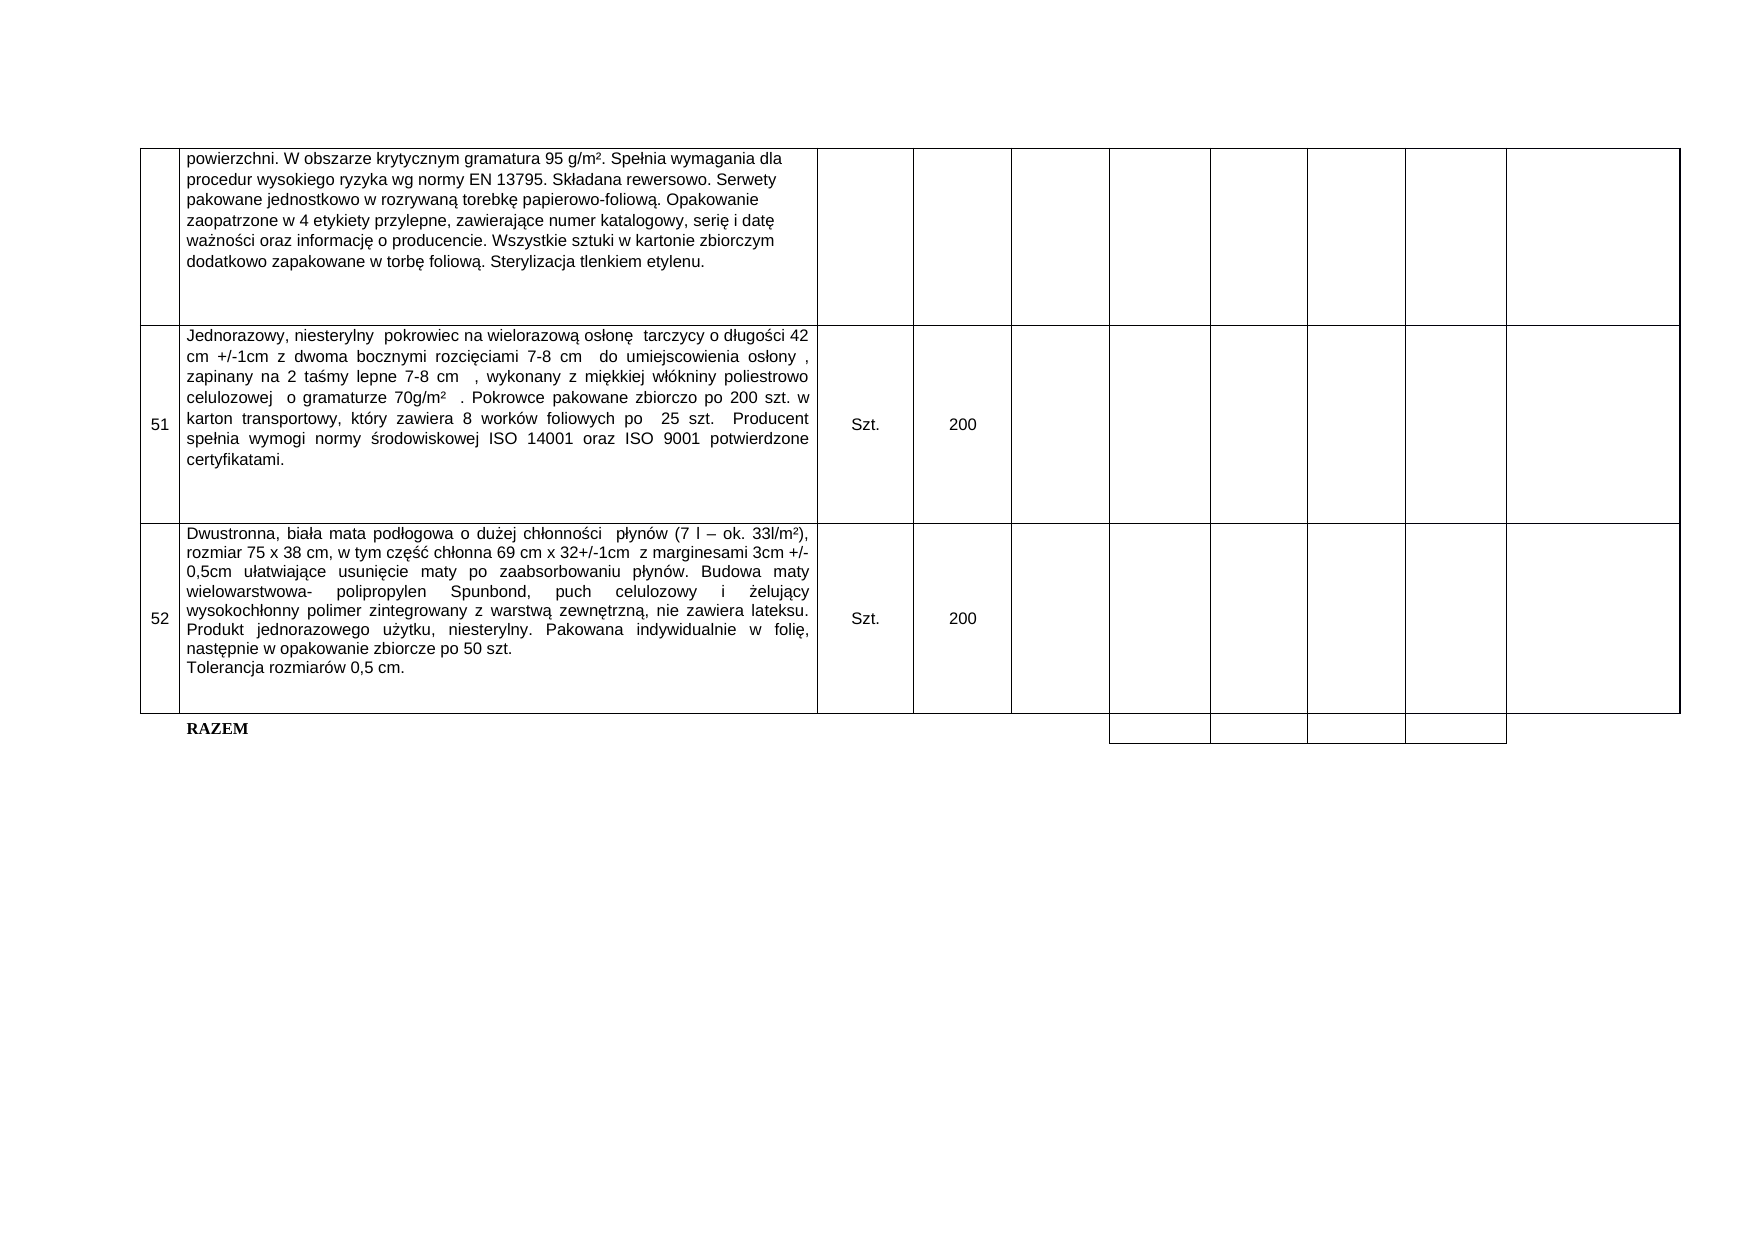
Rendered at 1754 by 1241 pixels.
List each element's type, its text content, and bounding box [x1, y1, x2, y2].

table_cell 52 [141, 524, 179, 713]
table_cell Szt. [818, 524, 913, 713]
table_cell [1308, 149, 1405, 325]
table_cell [1012, 149, 1109, 325]
table_cell [1308, 524, 1405, 713]
table_cell [140, 714, 179, 743]
table_cell powierzchni. W obszarze krytycznym gramatura 95 g/m². Spełnia wymagania dla procedur wysokiego ryzyka wg normy EN 13795. Składana rewersowo. Serwety pakowane jednostkowo w rozrywaną torebkę papierowo-foliową. Opakowanie zaopatrzone w 4 etykiety przylepne, zawierające numer katalogowy, serię i datę ważności oraz informację o producencie. Wszystkie sztuki w kartonie zbiorczym dodatkowo zapakowane w torbę foliową. Sterylizacja tlenkiem etylenu. [180, 149, 817, 325]
table_cell [1110, 714, 1210, 743]
table_cell [1211, 714, 1307, 743]
table_cell [1110, 149, 1210, 325]
table_cell [1406, 714, 1506, 743]
table_cell [1012, 326, 1109, 523]
table_cell [817, 714, 914, 743]
table_cell [1406, 149, 1506, 325]
table_cell [1012, 524, 1109, 713]
table_cell [1110, 326, 1210, 523]
table_cell [1507, 714, 1680, 743]
table_cell 200 [914, 524, 1011, 713]
table_cell Dwustronna, biała mata podłogowa o dużej chłonności płynów (7 l – ok. 33l/m²), rozmiar 75 x 38 cm, w tym część chłonna 69 cm x 32+/-1cm z marginesami 3cm +/- 0,5cm ułatwiające usunięcie maty po zaabsorbowaniu płynów. Budowa maty wielowarstwowa- polipropylen Spunbond, puch celulozowy i żelujący wysokochłonny polimer zintegrowany z warstwą zewnętrzną, nie zawiera lateksu. Produkt jednorazowego użytku, niesterylny. Pakowana indywidualnie w folię, następnie w opakowanie zbiorcze po 50 szt. Tolerancja rozmiarów 0,5 cm. [180, 524, 817, 713]
table_cell [1211, 149, 1307, 325]
table_cell [1507, 149, 1679, 325]
table_cell [914, 714, 1012, 743]
table_cell Szt. [818, 326, 913, 523]
table_cell [1308, 326, 1405, 523]
table_cell RAZEM [179, 714, 817, 743]
table_cell 51 [141, 326, 179, 523]
table_cell [1211, 524, 1307, 713]
table_cell [1507, 524, 1679, 713]
table_cell [141, 149, 179, 325]
table_cell [1406, 326, 1506, 523]
table_cell [1110, 524, 1210, 713]
table_cell [1507, 326, 1679, 523]
table_cell [1012, 714, 1109, 743]
table_cell Jednorazowy, niesterylny pokrowiec na wielorazową osłonę tarczycy o długości 42 cm +/-1cm z dwoma bocznymi rozcięciami 7-8 cm do umiejscowienia osłony , zapinany na 2 taśmy lepne 7-8 cm , wykonany z miękkiej włókniny poliestrowo celulozowej o gramaturze 70g/m² . Pokrowce pakowane zbiorczo po 200 szt. w karton transportowy, który zawiera 8 worków foliowych po 25 szt. Producent spełnia wymogi normy środowiskowej ISO 14001 oraz ISO 9001 potwierdzone certyfikatami. [180, 326, 817, 523]
table_cell [818, 149, 913, 325]
table_cell [1308, 714, 1405, 743]
table_cell [914, 149, 1011, 325]
table_cell 200 [914, 326, 1011, 523]
table_cell [1406, 524, 1506, 713]
table_cell [1211, 326, 1307, 523]
